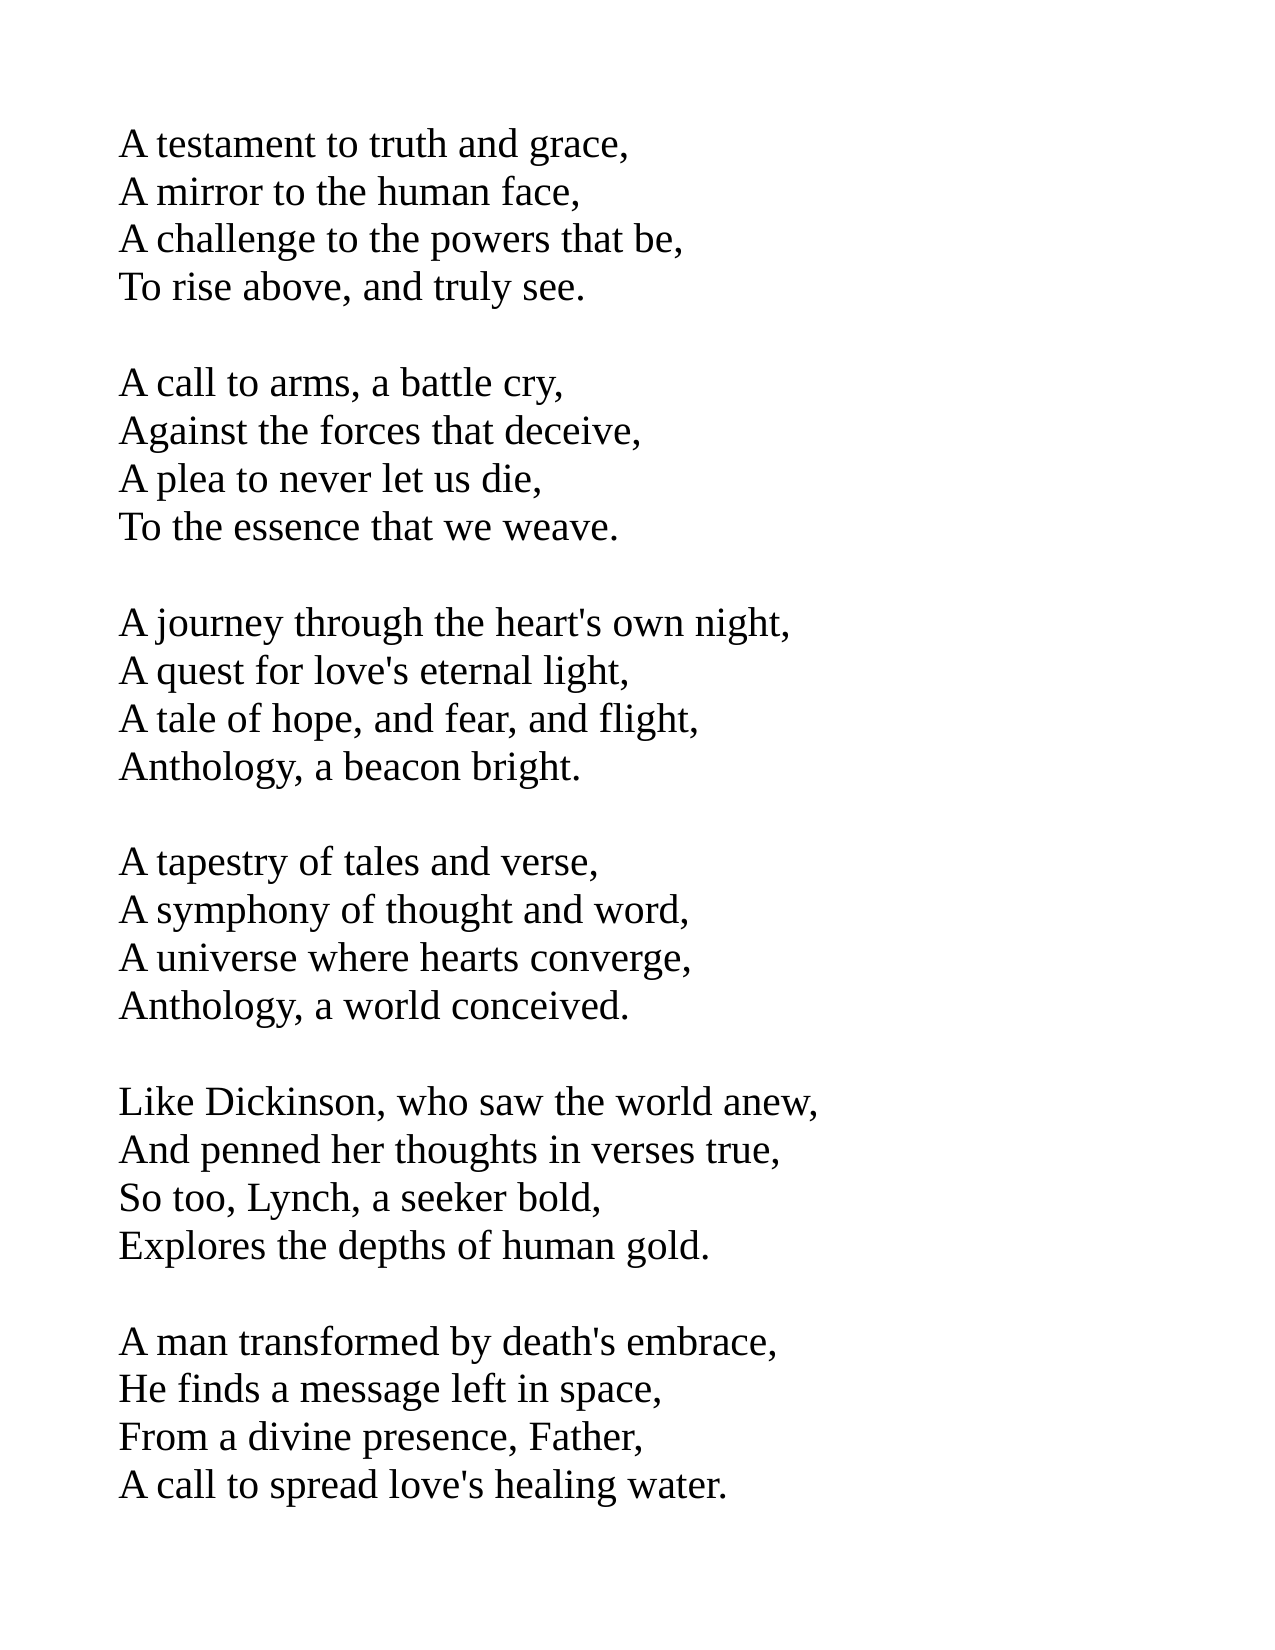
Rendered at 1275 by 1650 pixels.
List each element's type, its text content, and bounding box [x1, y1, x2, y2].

text A universe where hearts converge, [118, 933, 1157, 981]
text A plea to never let us die, [118, 453, 1157, 501]
text Anthology, a beacon bright. [118, 741, 1157, 789]
text To the essence that we weave. [118, 501, 1157, 549]
text To rise above, and truly see. [118, 262, 1157, 310]
text A testament to truth and grace, [118, 118, 1157, 166]
text Like Dickinson, who saw the world anew, [118, 1076, 1157, 1124]
text A tale of hope, and fear, and flight, [118, 693, 1157, 741]
text A quest for love's eternal light, [118, 645, 1157, 693]
text A tapestry of tales and verse, [118, 837, 1157, 885]
text A man transformed by death's embrace, [118, 1316, 1157, 1364]
text A journey through the heart's own night, [118, 597, 1157, 645]
text A mirror to the human face, [118, 166, 1157, 214]
text A call to arms, a battle cry, [118, 358, 1157, 406]
text From a divine presence, Father, [118, 1412, 1157, 1460]
text Anthology, a world conceived. [118, 981, 1157, 1028]
text And penned her thoughts in verses true, [118, 1124, 1157, 1172]
text Against the forces that deceive, [118, 406, 1157, 453]
text A call to spread love's healing water. [118, 1460, 1157, 1508]
text A symphony of thought and word, [118, 885, 1157, 933]
text He finds a message left in space, [118, 1364, 1157, 1412]
text A challenge to the powers that be, [118, 214, 1157, 262]
text So too, Lynch, a seeker bold, [118, 1172, 1157, 1220]
text Explores the depths of human gold. [118, 1220, 1157, 1268]
